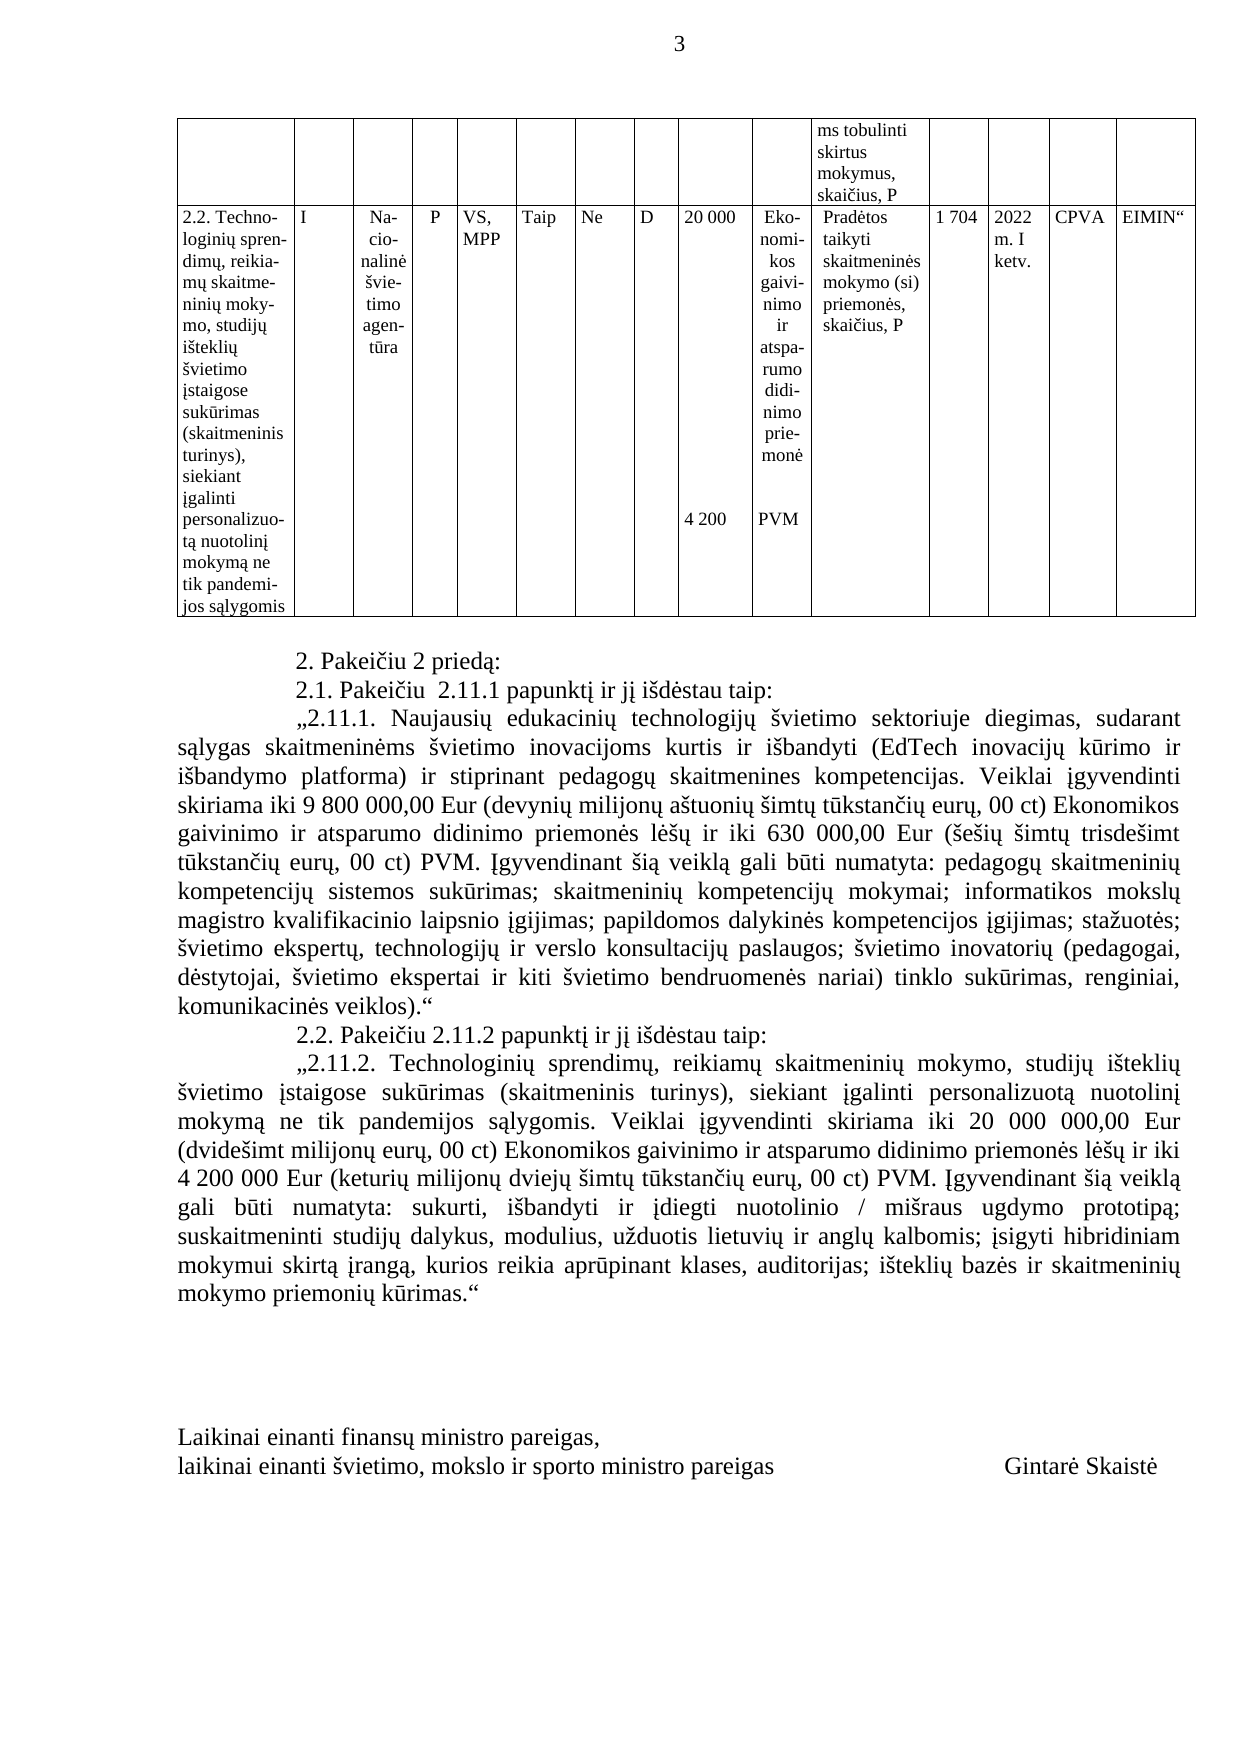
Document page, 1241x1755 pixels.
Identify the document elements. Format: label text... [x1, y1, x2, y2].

table_cell [1117, 119, 1195, 205]
text laikinai einanti švietimo, mokslo ir sporto ministro pareigas Gintarė Skaistė [177, 1451, 1181, 1480]
table_cell Taip [517, 206, 575, 616]
table_cell [413, 119, 457, 205]
table_cell [635, 119, 678, 205]
table_cell [178, 119, 294, 205]
table_cell I [295, 206, 353, 616]
text „2.11.1. Naujausių edukacinių technologijų švietimo sektoriuje diegimas, sudarant sąlygas skaitmeninėms švietimo inovacijoms kurtis ir išbandyti (EdTech inovacijų kūrimo ir išbandymo platforma) ir stiprinant pedagogų skaitmenines kompetencijas. Veiklai įgyvendinti skiriama iki 9 800 000,00 Eur (devynių milijonų aštuonių šimtų tūkstančių eurų, 00 ct) Ekonomikos gaivinimo ir atsparumo didinimo priemonės lėšų ir iki 630 000,00 Eur (šešių šimtų trisdešimt tūkstančių eurų, 00 ct) PVM. Įgyvendinant šią veiklą gali būti numatyta: pedagogų skaitmeninių kompetencijų sistemos sukūrimas; skaitmeninių kompetencijų mokymai; informatikos mokslų magistro kvalifikacinio laipsnio įgijimas; papildomos dalykinės kompetencijos įgijimas; stažuotės; švietimo ekspertų, technologijų ir verslo konsultacijų paslaugos; švietimo inovatorių (pedagogai, dėstytojai, švietimo ekspertai ir kiti švietimo bendruomenės nariai) tinklo sukūrimas, renginiai, komunikacinės veiklos).“ [177, 703, 1181, 1020]
table_cell D [635, 206, 678, 616]
table_cell 20 000 4 200 [679, 206, 752, 616]
table_cell Pradėtos taikyti skaitmeninės mokymo (si) priemonės, skaičius, P [812, 206, 929, 616]
table_cell 1 704 [930, 206, 988, 616]
table_cell [354, 119, 412, 205]
table_cell Eko-nomi-kos gaivi-nimo ir atspa-rumo didi-nimo prie-monė PVM [753, 206, 811, 616]
text „2.11.2. Technologinių sprendimų, reikiamų skaitmeninių mokymo, studijų išteklių švietimo įstaigose sukūrimas (skaitmeninis turinys), siekiant įgalinti personalizuotą nuotolinį mokymą ne tik pandemijos sąlygomis. Veiklai įgyvendinti skiriama iki 20 000 000,00 Eur (dvidešimt milijonų eurų, 00 ct) Ekonomikos gaivinimo ir atsparumo didinimo priemonės lėšų ir iki 4 200 000 Eur (keturių milijonų dviejų šimtų tūkstančių eurų, 00 ct) PVM. Įgyvendinant šią veiklą gali būti numatyta: sukurti, išbandyti ir įdiegti nuotolinio / mišraus ugdymo prototipą; suskaitmeninti studijų dalykus, modulius, užduotis lietuvių ir anglų kalbomis; įsigyti hibridiniam mokymui skirtą įrangą, kurios reikia aprūpinant klases, auditorijas; išteklių bazės ir skaitmeninių mokymo priemonių kūrimas.“ [177, 1048, 1181, 1307]
table_cell VS, MPP [458, 206, 516, 616]
table_cell [458, 119, 516, 205]
table_cell Na-cio-nalinė švie-timo agen-tūra [354, 206, 412, 616]
table_cell ms tobulinti skirtus mokymus, skaičius, P [812, 119, 929, 205]
table_cell [517, 119, 575, 205]
table_cell [930, 119, 988, 205]
table_cell [679, 119, 752, 205]
text 2.2. Pakeičiu 2.11.2 papunktį ir jį išdėstau taip: [177, 1020, 1181, 1048]
table_cell CPVA [1050, 206, 1116, 616]
table_cell [295, 119, 353, 205]
table_cell [753, 119, 811, 205]
table_cell [576, 119, 634, 205]
table_cell 2.2. Techno-loginių spren-dimų, reikia-mų skaitme-ninių moky-mo, studijų išteklių švietimo įstaigose sukūrimas (skaitmeninis turinys), siekiant įgalinti personalizuo-tą nuotolinį mokymą ne tik pandemi-jos sąlygomis [178, 206, 294, 616]
text Laikinai einanti finansų ministro pareigas, [177, 1422, 1181, 1451]
text 2.1. Pakeičiu 2.11.1 papunktį ir jį išdėstau taip: [177, 675, 1181, 703]
table_cell [1050, 119, 1116, 205]
table_cell 2022m. I ketv. [989, 206, 1049, 616]
table_cell [989, 119, 1049, 205]
table_cell P [413, 206, 457, 616]
text 2. Pakeičiu 2 priedą: [177, 646, 1181, 675]
table_cell Ne [576, 206, 634, 616]
table_cell EIMIN“ [1117, 206, 1195, 616]
